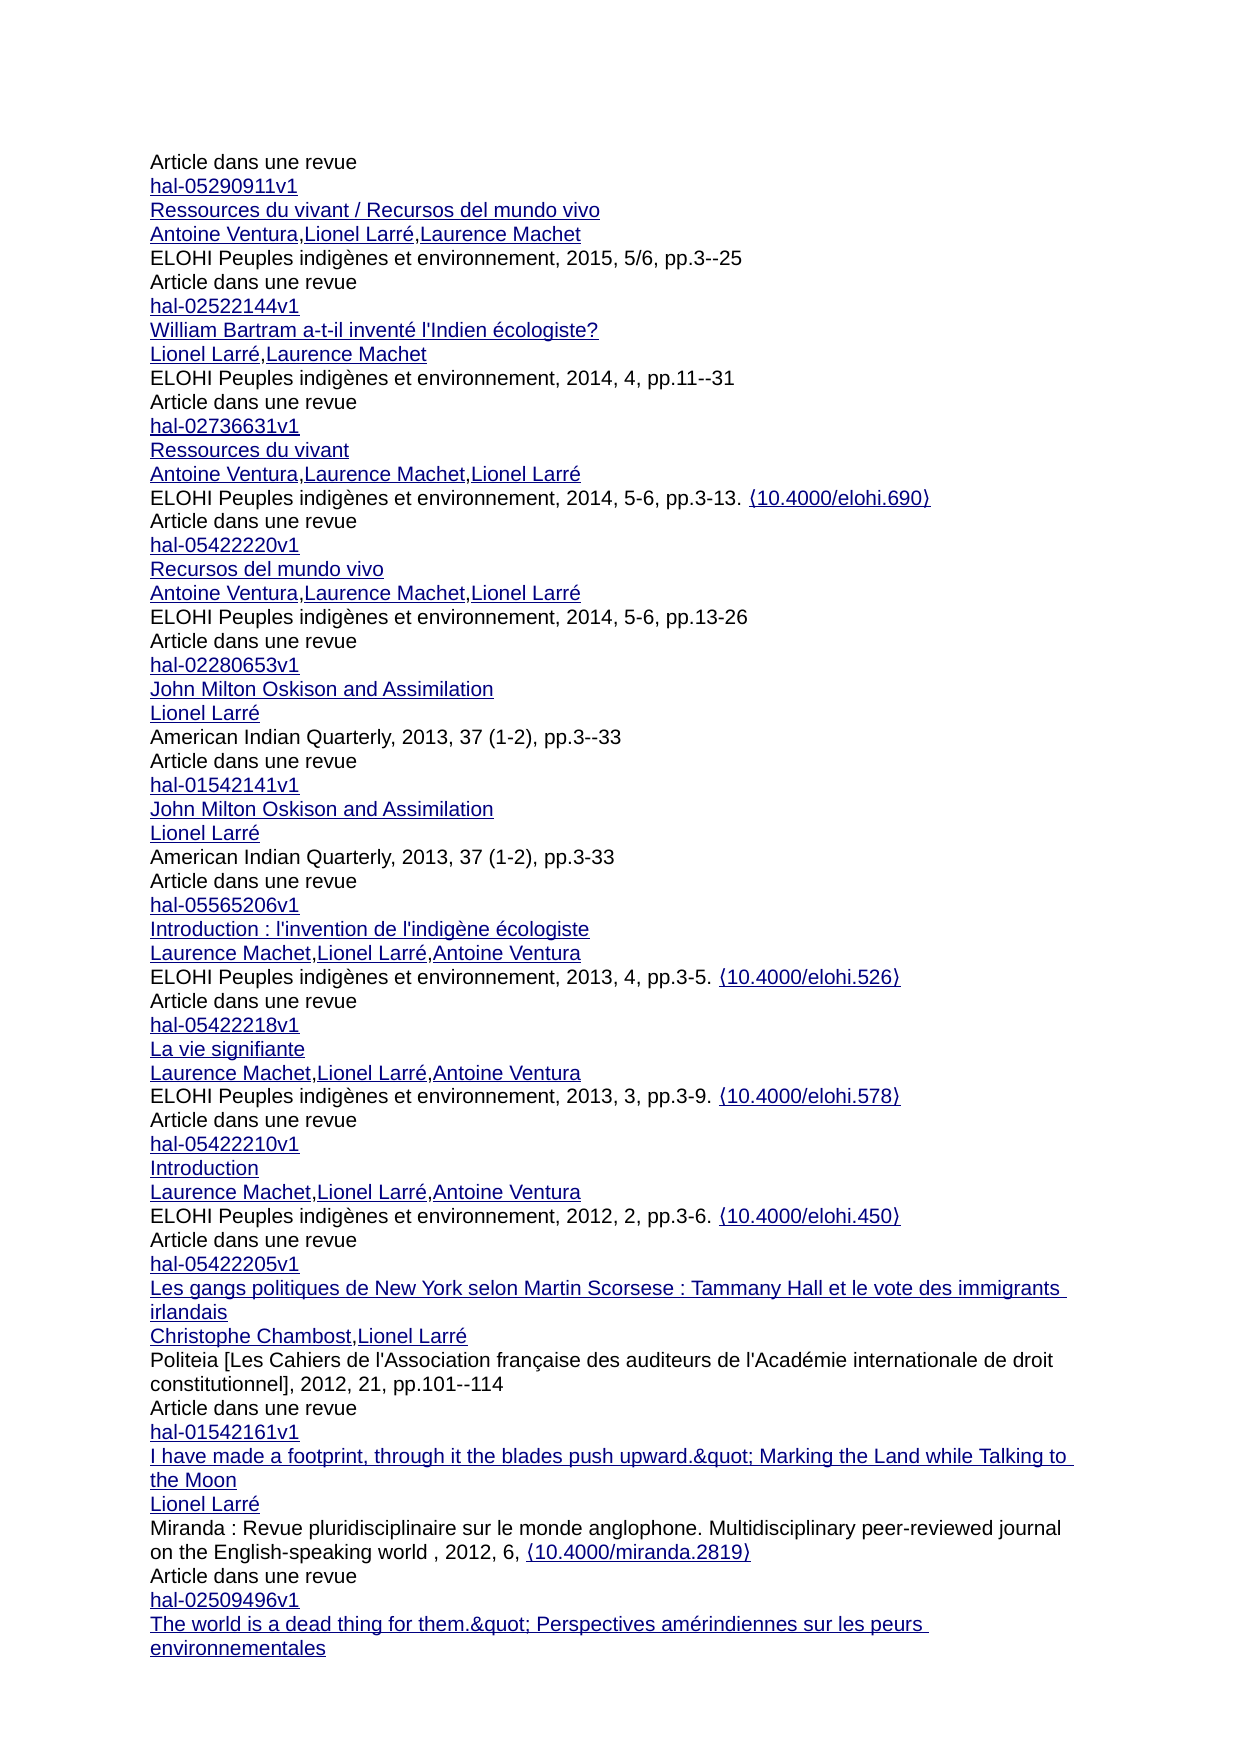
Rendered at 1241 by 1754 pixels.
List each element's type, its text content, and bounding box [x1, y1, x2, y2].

table_cell John Milton Oskison and Assimilation Lionel Larré American Indian Quarterly, 2013, 37 (1-2), pp.3-33 Article dans une revue hal-05565206v1 [150, 797, 1090, 917]
table_cell Ressources du vivant Antoine Ventura,Laurence Machet,Lionel Larré ELOHI Peuples indigènes et environnement, 2014, 5-6, pp.3-13. ⟨10.4000/elohi.690⟩ Article dans une revue hal-05422220v1 [150, 438, 1090, 557]
table_cell Recursos del mundo vivo Antoine Ventura,Laurence Machet,Lionel Larré ELOHI Peuples indigènes et environnement, 2014, 5-6, pp.13-26 Article dans une revue hal-02280653v1 [150, 557, 1090, 677]
table_cell John Milton Oskison and Assimilation Lionel Larré American Indian Quarterly, 2013, 37 (1-2), pp.3--33 Article dans une revue hal-01542141v1 [150, 677, 1090, 797]
table_cell Introduction : l'invention de l'indigène écologiste Laurence Machet,Lionel Larré,Antoine Ventura ELOHI Peuples indigènes et environnement, 2013, 4, pp.3-5. ⟨10.4000/elohi.526⟩ Article dans une revue hal-05422218v1 [150, 917, 1090, 1036]
table_cell Ressources du vivant / Recursos del mundo vivo Antoine Ventura,Lionel Larré,Laurence Machet ELOHI Peuples indigènes et environnement, 2015, 5/6, pp.3--25 Article dans une revue hal-02522144v1 [150, 198, 1090, 318]
table_cell Article dans une revue hal-05290911v1 [150, 150, 1090, 198]
table_cell Les gangs politiques de New York selon Martin Scorsese : Tammany Hall et le vote des immigrants irlandais Christophe Chambost,Lionel Larré Politeia [Les Cahiers de l'Association française des auditeurs de l'Académie internationale de droit constitutionnel], 2012, 21, pp.101--114 Article dans une revue hal-01542161v1 [150, 1276, 1090, 1444]
table_cell Introduction Laurence Machet,Lionel Larré,Antoine Ventura ELOHI Peuples indigènes et environnement, 2012, 2, pp.3-6. ⟨10.4000/elohi.450⟩ Article dans une revue hal-05422205v1 [150, 1156, 1090, 1276]
table_cell The world is a dead thing for them.&quot; Perspectives amérindiennes sur les peurs environnementales [150, 1611, 1090, 1659]
table_cell William Bartram a-t-il inventé l'Indien écologiste? Lionel Larré,Laurence Machet ELOHI Peuples indigènes et environnement, 2014, 4, pp.11--31 Article dans une revue hal-02736631v1 [150, 318, 1090, 437]
table_cell I have made a footprint, through it the blades push upward.&quot; Marking the Land while Talking to the Moon Lionel Larré Miranda : Revue pluridisciplinaire sur le monde anglophone. Multidisciplinary peer-reviewed journal on the English-speaking world , 2012, 6, ⟨10.4000/miranda.2819⟩ Article dans une revue hal-02509496v1 [150, 1444, 1090, 1611]
table_cell La vie signifiante Laurence Machet,Lionel Larré,Antoine Ventura ELOHI Peuples indigènes et environnement, 2013, 3, pp.3-9. ⟨10.4000/elohi.578⟩ Article dans une revue hal-05422210v1 [150, 1036, 1090, 1156]
